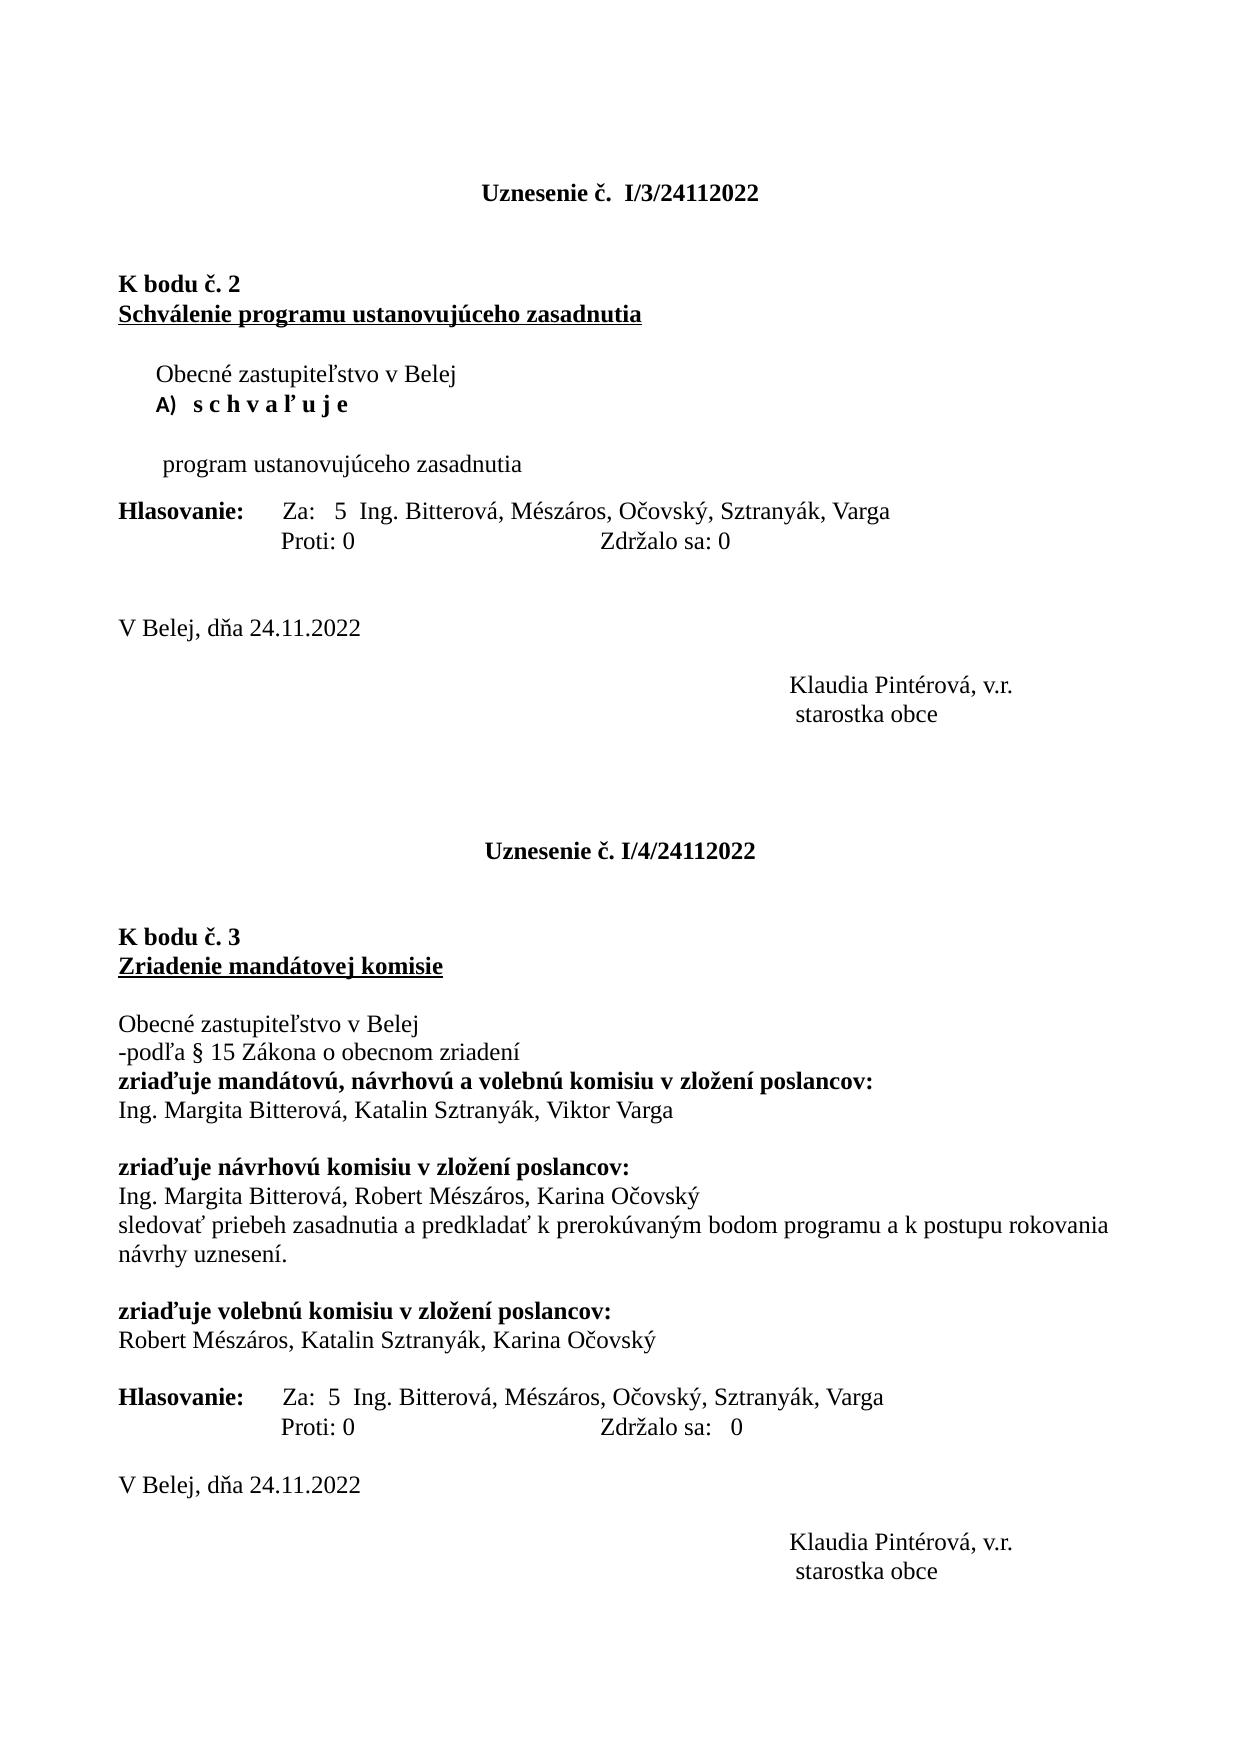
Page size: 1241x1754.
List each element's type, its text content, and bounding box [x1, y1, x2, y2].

text zriaďuje volebnú komisiu v zložení poslancov: [118, 1296, 1122, 1325]
text K bodu č. 2 [118, 269, 1122, 297]
text Obecné zastupiteľstvo v Belej [118, 1009, 1122, 1037]
text zriaďuje návrhovú komisiu v zložení poslancov: [118, 1152, 1122, 1181]
text Ing. Margita Bitterová, Katalin Sztranyák, Viktor Varga [118, 1095, 1122, 1124]
text Obecné zastupiteľstvo v Belej [118, 359, 1122, 388]
text V Belej, dňa 24.11.2022 [118, 613, 1122, 641]
text starostka obce [118, 1556, 1122, 1585]
text K bodu č. 3 [118, 922, 1122, 951]
text Proti: 0 Zdržalo sa: 0 [118, 526, 1122, 555]
text Klaudia Pintérová, v.r. [118, 1527, 1122, 1556]
text Hlasovanie: Za: 5 Ing. Bitterová, Mészáros, Očovský, Sztranyák, Varga [118, 496, 1122, 525]
text Zriadenie mandátovej komisie [118, 951, 1122, 980]
list s c h v a ľ u j e [156, 389, 1122, 418]
text V Belej, dňa 24.11.2022 [118, 1470, 1122, 1499]
text Robert Mészáros, Katalin Sztranyák, Karina Očovský [118, 1325, 1122, 1354]
text Schválenie programu ustanovujúceho zasadnutia [118, 299, 1122, 327]
text zriaďuje mandátovú, návrhovú a volebnú komisiu v zložení poslancov: [118, 1066, 1122, 1095]
text Uznesenie č. I/4/24112022 [118, 836, 1122, 865]
list program ustanovujúceho zasadnutia [162, 449, 1122, 478]
text Ing. Margita Bitterová, Robert Mészáros, Karina Očovský [118, 1181, 1122, 1210]
text -podľa § 15 Zákona o obecnom zriadení [118, 1037, 1122, 1066]
text Klaudia Pintérová, v.r. [118, 670, 1122, 699]
text sledovať priebeh zasadnutia a predkladať k prerokúvaným bodom programu a k postupu rokovania návrhy uznesení. [118, 1210, 1122, 1267]
text Proti: 0 Zdržalo sa: 0 [118, 1412, 1122, 1441]
text starostka obce [118, 699, 1122, 728]
text Hlasovanie: Za: 5 Ing. Bitterová, Mészáros, Očovský, Sztranyák, Varga [118, 1382, 1122, 1411]
text Uznesenie č. I/3/24112022 [118, 178, 1122, 207]
